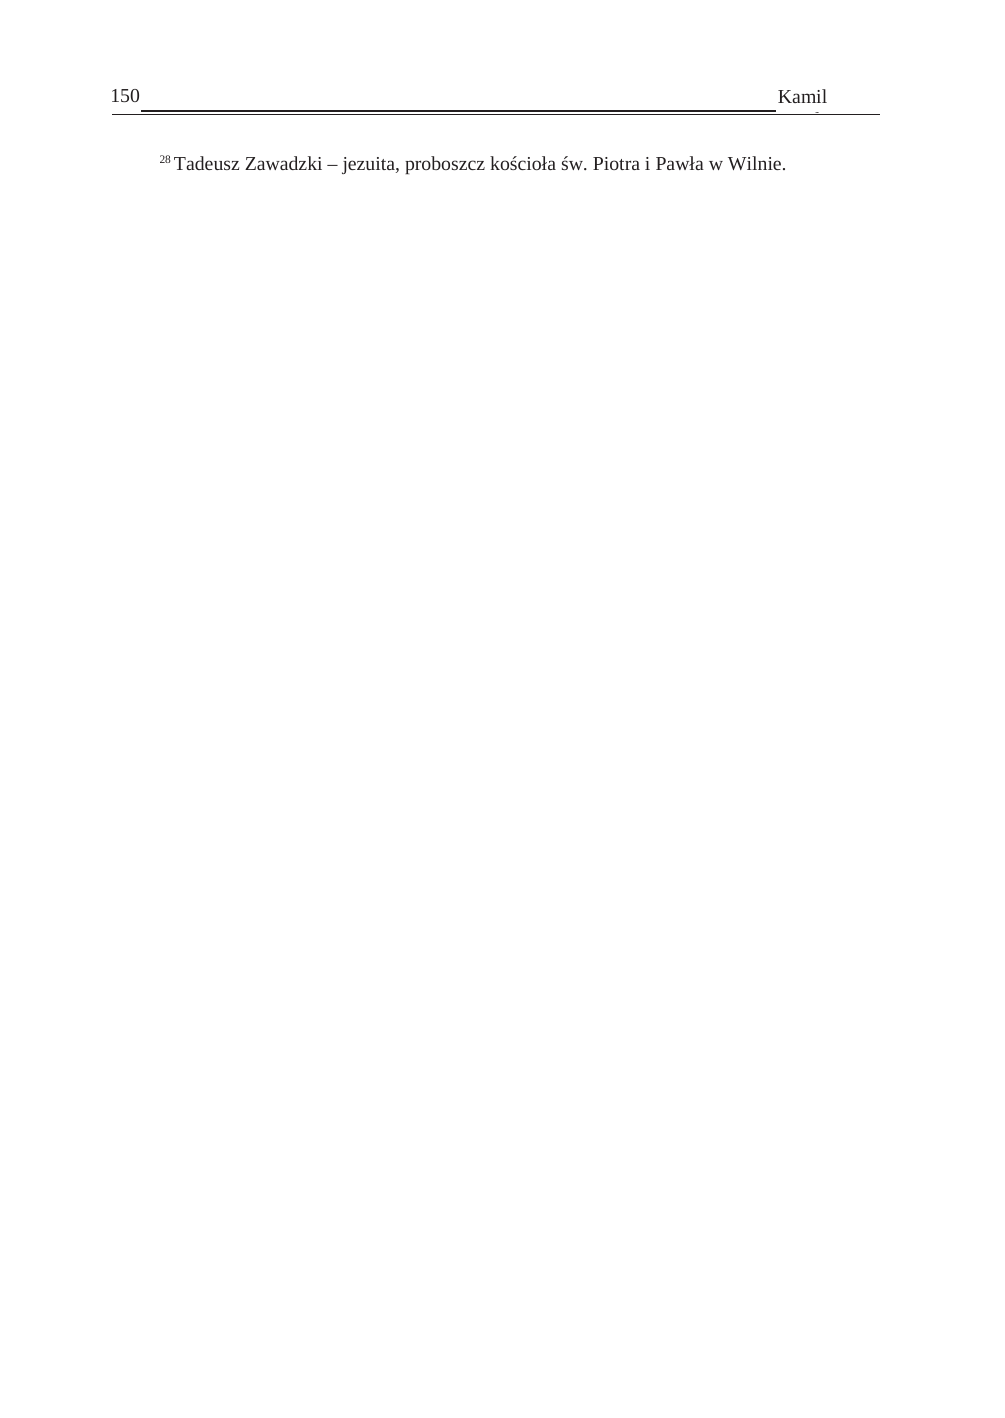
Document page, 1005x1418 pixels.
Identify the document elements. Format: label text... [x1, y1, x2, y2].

text 28 Tadeusz Zawadzki – jezuita, proboszcz kościoła św. Piotra i Pawła w Wilnie. [159, 152, 904, 175]
